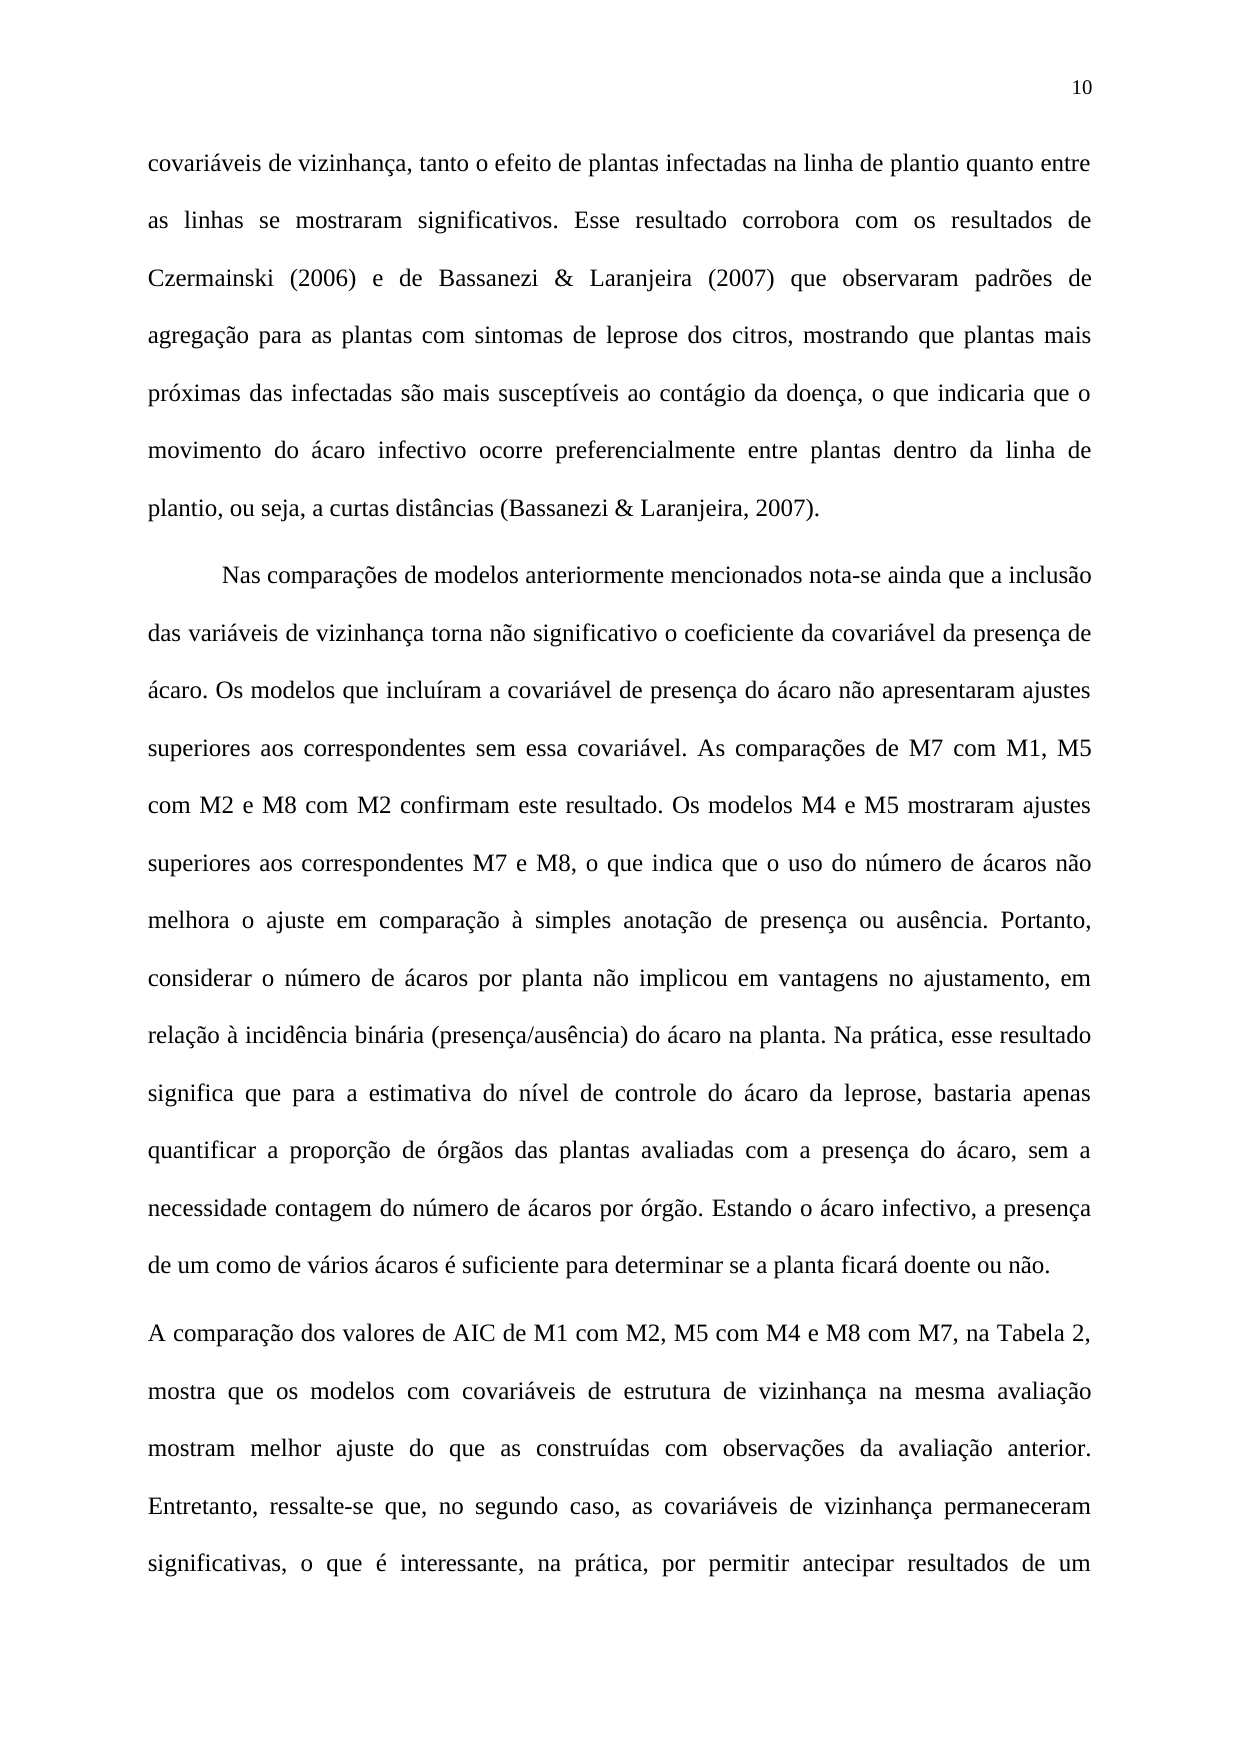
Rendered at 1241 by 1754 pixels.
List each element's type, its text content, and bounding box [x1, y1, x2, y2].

text Nas comparações de modelos anteriormente mencionados nota-se ainda que a inclusão das variáveis de vizinhança torna não significativo o coeficiente da covariável da presença de ácaro. Os modelos que incluíram a covariável de presença do ácaro não apresentaram ajustes superiores aos correspondentes sem essa covariável. As comparações de M7 com M1, M5 com M2 e M8 com M2 confirmam este resultado. Os modelos M4 e M5 mostraram ajustes superiores aos correspondentes M7 e M8, o que indica que o uso do número de ácaros não melhora o ajuste em comparação à simples anotação de presença ou ausência. Portanto, considerar o número de ácaros por planta não implicou em vantagens no ajustamento, em relação à incidência binária (presença/ausência) do ácaro na planta. Na prática, esse resultado significa que para a estimativa do nível de controle do ácaro da leprose, bastaria apenas quantificar a proporção de órgãos das plantas avaliadas com a presença do ácaro, sem a necessidade contagem do número de ácaros por órgão. Estando o ácaro infectivo, a presença de um como de vários ácaros é suficiente para determinar se a planta ficará doente ou não. [148, 561, 1092, 1279]
text A comparação dos valores de AIC de M1 com M2, M5 com M4 e M8 com M7, na Tabela 2, mostra que os modelos com covariáveis de estrutura de vizinhança na mesma avaliação mostram melhor ajuste do que as construídas com observações da avaliação anterior. Entretanto, ressalte-se que, no segundo caso, as covariáveis de vizinhança permaneceram significativas, o que é interessante, na prática, por permitir antecipar resultados de um [148, 1318, 1092, 1577]
text covariáveis de vizinhança, tanto o efeito de plantas infectadas na linha de plantio quanto entre as linhas se mostraram significativos. Esse resultado corrobora com os resultados de Czermainski (2006) e de Bassanezi & Laranjeira (2007) que observaram padrões de agregação para as plantas com sintomas de leprose dos citros, mostrando que plantas mais próximas das infectadas são mais susceptíveis ao contágio da doença, o que indicaria que o movimento do ácaro infectivo ocorre preferencialmente entre plantas dentro da linha de plantio, ou seja, a curtas distâncias (Bassanezi & Laranjeira, 2007). [148, 148, 1092, 521]
